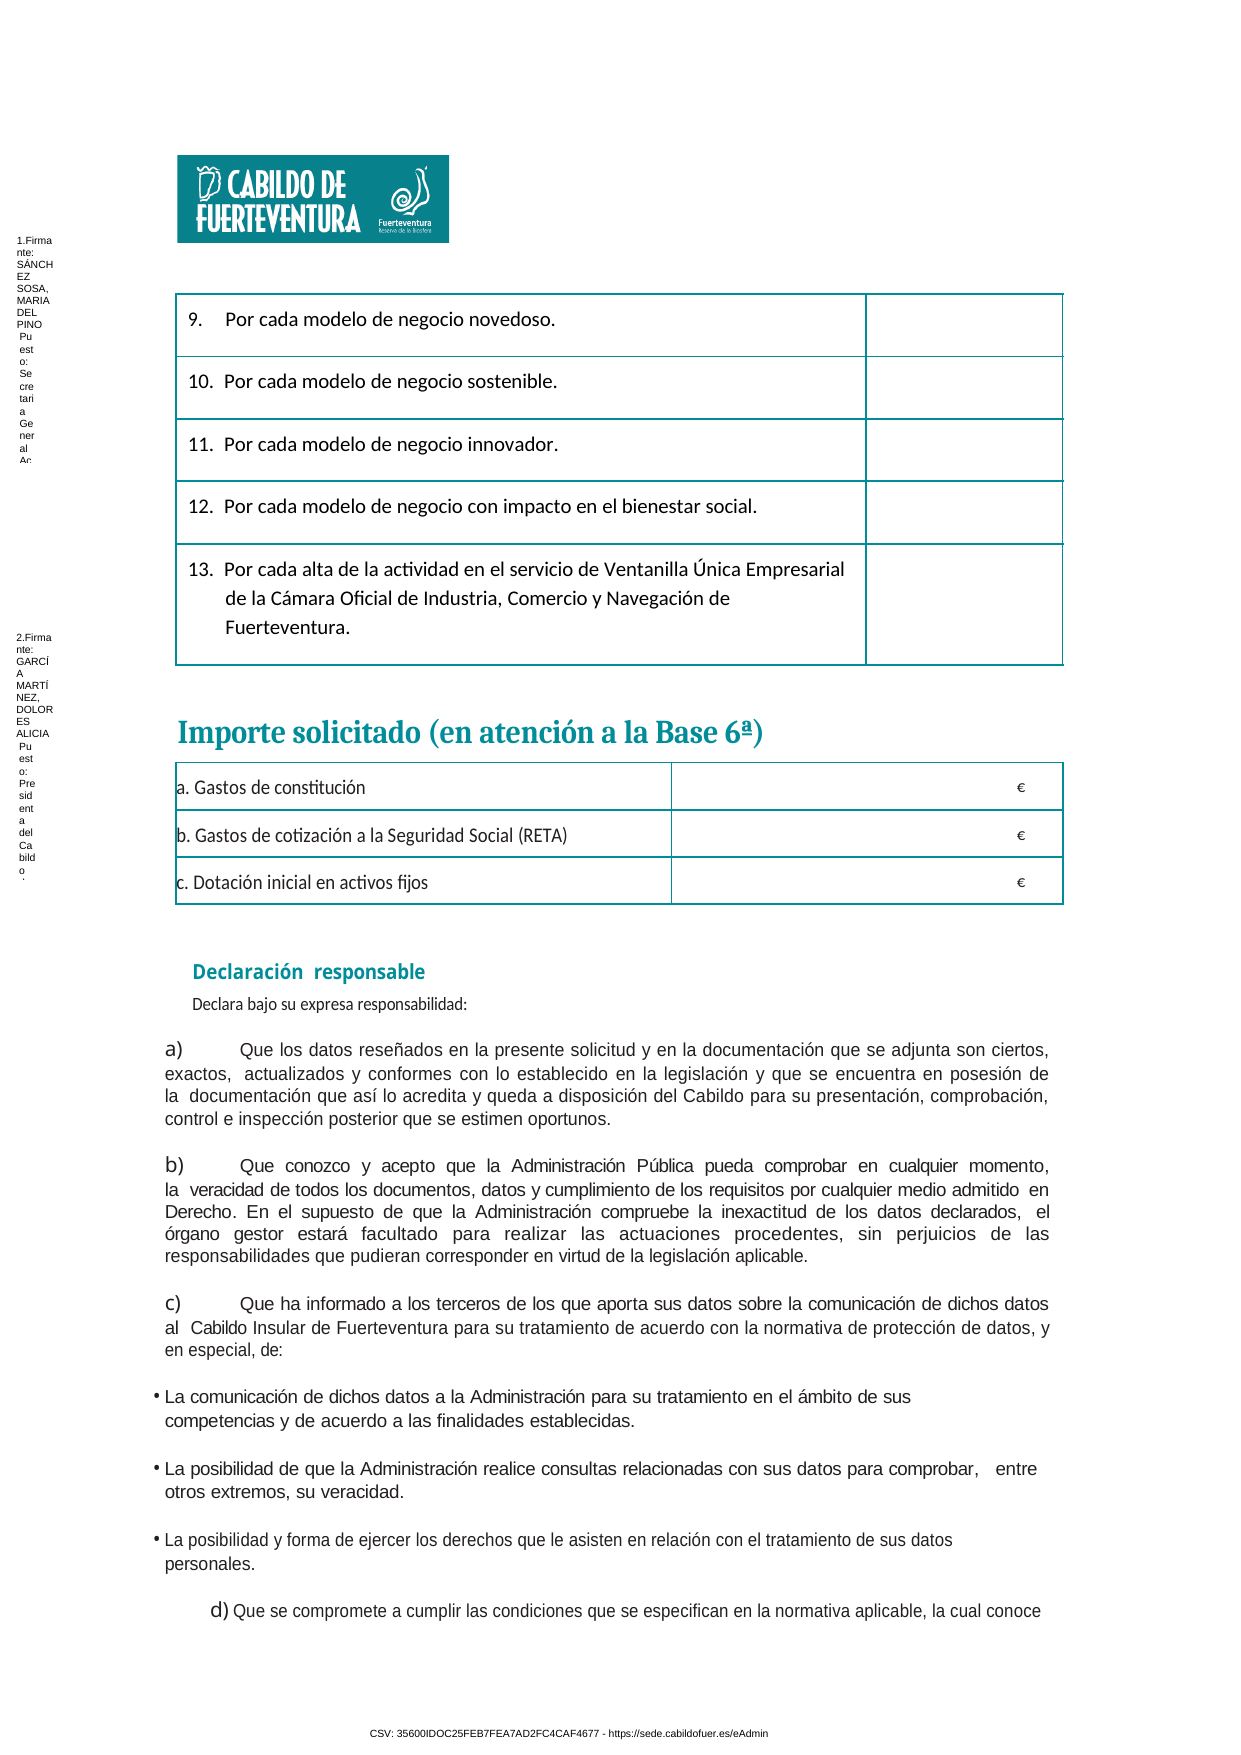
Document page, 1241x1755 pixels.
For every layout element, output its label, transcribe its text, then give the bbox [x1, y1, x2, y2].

table_cell [867, 420, 1062, 480]
table_cell 10. Por cada modelo de negocio sostenible. [177, 357, 865, 418]
table_cell € [672, 811, 1062, 856]
table_cell c. Dotación inicial en activos fijos [177, 858, 671, 903]
list Que ha informado a los terceros de los que aporta sus datos sobre la comunicación de dichos datos al Cabildo Insular de Fuerteventura para su tratamiento de acuerdo con la normativa de protección de datos, y en especial, de: [164, 1288, 1050, 1360]
subtitle Importe solicitado (en atención a la Base 6ª) [177, 714, 1241, 752]
table_cell [867, 482, 1062, 543]
list Que se compromete a cumplir las condiciones que se especifican en la normativa aplicable, la cual conoce [210, 1595, 1241, 1623]
text 2.Firmante: GARCÍA MARTÍNEZ, DOLORES ALICIA [16, 632, 53, 740]
list Que los datos reseñados en la presente solicitud y en la documentación que se adjunta son ciertos, exactos, actualizados y conformes con lo establecido en la legislación y que se encuentra en posesión de la documentación que así lo acredita y queda a disposición del Cabildo para su presentación, comprobación, control e inspección posterior que se estimen oportunos. [164, 1034, 1049, 1129]
text Declara bajo su expresa responsabilidad: [192, 992, 1241, 1015]
table_cell 12. Por cada modelo de negocio con impacto en el bienestar social. [177, 482, 865, 543]
table_header € [672, 763, 1062, 809]
table_cell € [672, 858, 1062, 903]
table_cell 13. Por cada alta de la actividad en el servicio de Ventanilla Única Empresarial de la Cámara Oficial de Industria, Comercio y Navegación de Fuerteventura. [177, 545, 865, 664]
list Que conozco y acepto que la Administración Pública pueda comprobar en cualquier momento, la veracidad de todos los documentos, datos y cumplimiento de los requisitos por cualquier medio admitido en Derecho. En el supuesto de que la Administración compruebe la inexactitud de los datos declarados, el órgano gestor estará facultado para realizar las actuaciones procedentes, sin perjuicios de las responsabilidades que pudieran corresponder en virtud de la legislación aplicable. [164, 1150, 1050, 1267]
table_cell [867, 545, 1062, 664]
list La posibilidad de que la Administración realice consultas relacionadas con sus datos para comprobar, entre otros extremos, su veracidad. [153, 1453, 1040, 1503]
table_header [867, 295, 1062, 356]
table_cell 11. Por cada modelo de negocio innovador. [177, 420, 865, 480]
table_cell b. Gastos de cotización a la Seguridad Social (RETA) [177, 811, 671, 856]
list La comunicación de dichos datos a la Administración para su tratamiento en el ámbito de sus competencias y de acuerdo a las finalidades establecidas. [153, 1382, 956, 1432]
table_header a. Gastos de constitución [177, 763, 671, 809]
table_header 9. Por cada modelo de negocio novedoso. [177, 295, 865, 356]
table_cell [867, 357, 1062, 418]
list La posibilidad y forma de ejercer los derechos que le asisten en relación con el tratamiento de sus datos personales. [153, 1524, 1024, 1574]
text Puesto: Presidenta del Cabildo de Fuerteventura Fecha Firma: 26/05/2025 13:35:07 [19, 740, 36, 879]
text Puesto: Secretaria General Acctal. del Pleno Fecha Firma: 26/05/2025 09:23:56 [19, 331, 37, 463]
text 1.Firmante: SÁNCHEZ SOSA,MARIA DEL PINO [17, 234, 54, 330]
subtitle Declaración responsable [192, 957, 1241, 985]
